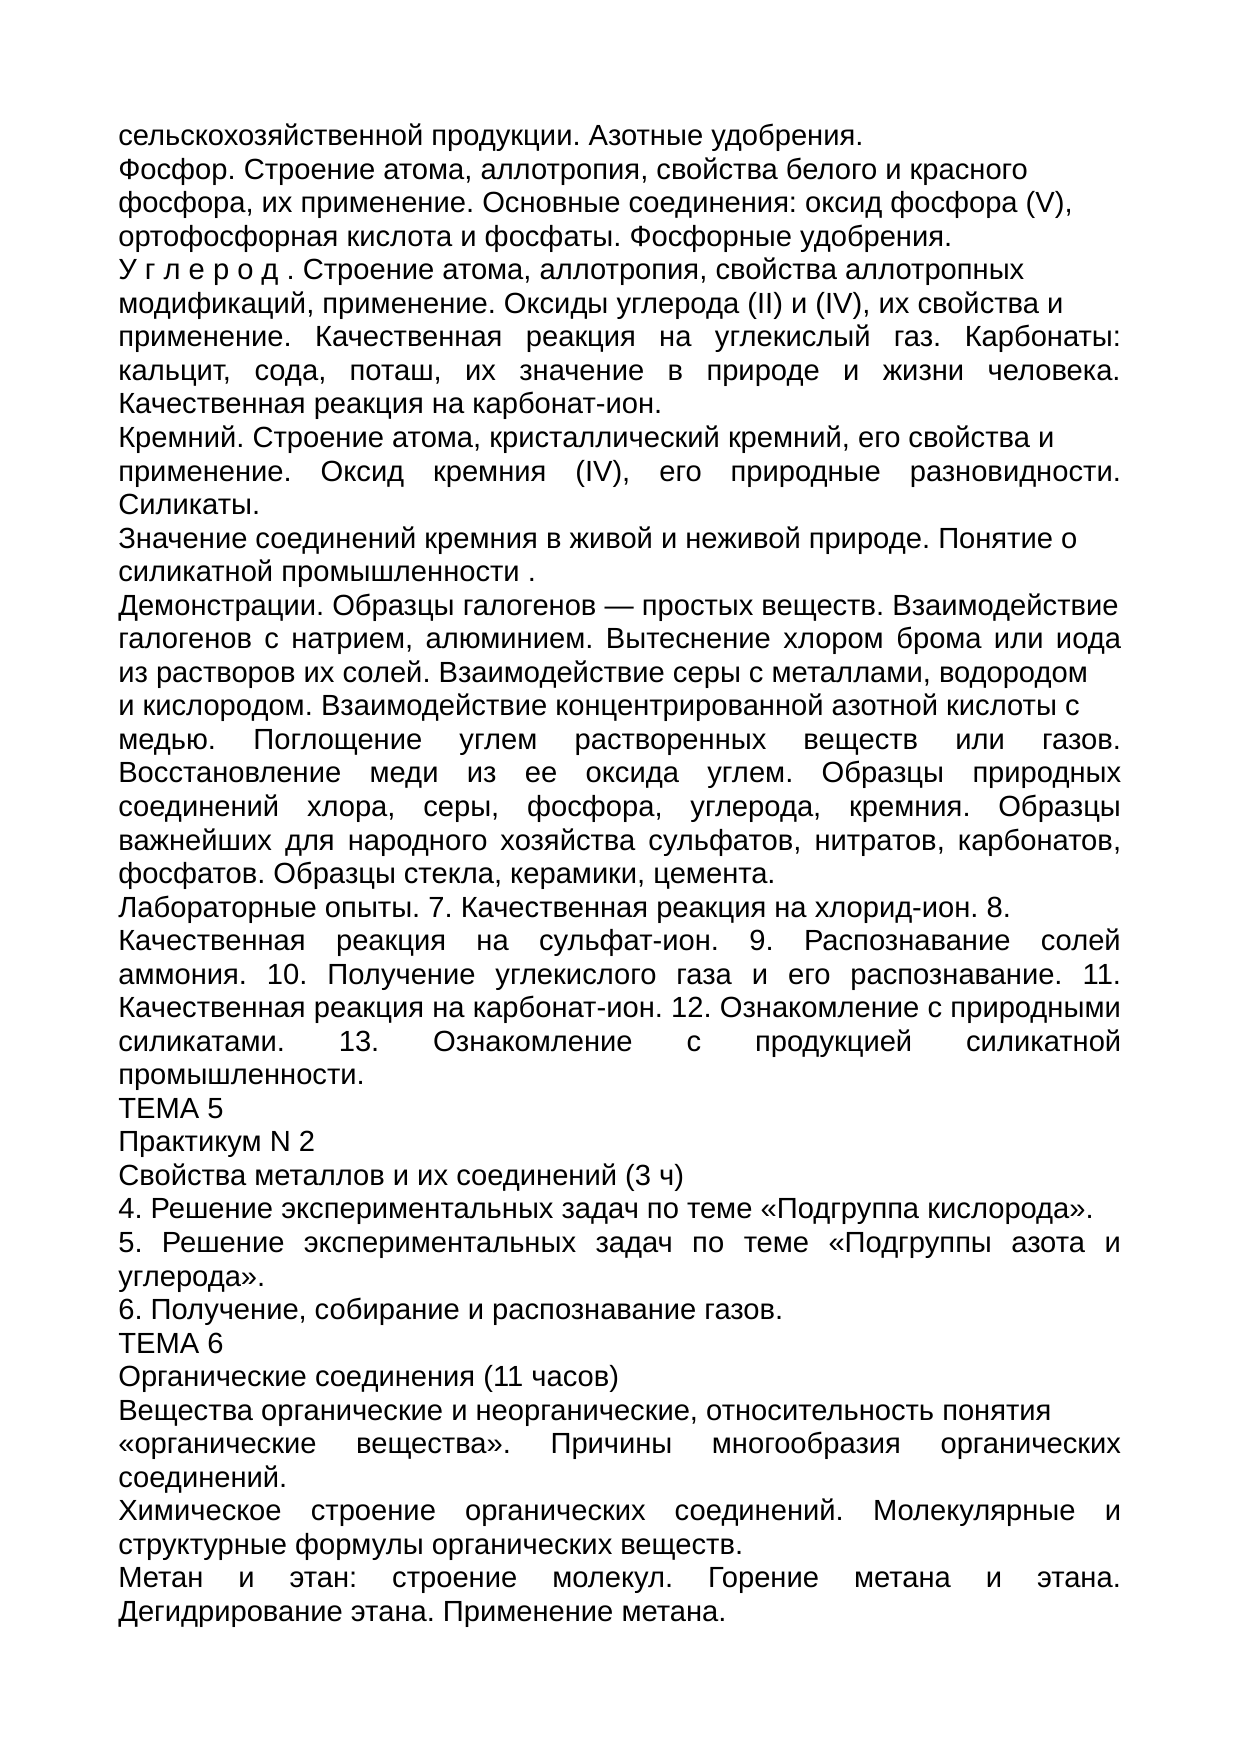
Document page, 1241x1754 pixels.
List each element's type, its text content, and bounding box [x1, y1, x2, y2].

text и кислородом. Взаимодействие концентрированной азотной кислоты с [118, 688, 1122, 722]
text 4. Решение экспериментальных задач по теме «Подгруппа кислорода». [118, 1191, 1122, 1225]
text галогенов с натрием, алюминием. Вытеснение хлором брома или иода из растворов их солей. Взаимодействие серы с металлами, водородом [118, 621, 1122, 688]
text 5. Решение экспериментальных задач по теме «Подгруппы азота и углерода». [118, 1225, 1122, 1292]
text применение. Качественная реакция на углекислый газ. Карбонаты: кальцит, сода, поташ, их значение в природе и жизни человека. Качественная реакция на карбонат-ион. [118, 319, 1122, 420]
text фосфора, их применение. Основные соединения: оксид фосфора (V), [118, 185, 1122, 219]
text Качественная реакция на сульфат-ион. 9. Распознавание солей аммония. 10. Получение углекислого газа и его распознавание. 11. Качественная реакция на карбонат-ион. 12. Ознакомление с природными силикатами. 13. Ознакомление с продукцией силикатной промышленности. [118, 923, 1122, 1091]
text У г л е р о д . Строение атома, аллотропия, свойства аллотропных [118, 252, 1122, 286]
text Фосфор. Строение атома, аллотропия, свойства белого и красного [118, 152, 1122, 185]
text применение. Оксид кремния (IV), его природные разновидности. Силикаты. [118, 453, 1122, 521]
text Свойства металлов и их соединений (3 ч) [118, 1158, 1122, 1191]
text ТЕМА 6 [118, 1326, 1122, 1359]
text 6. Получение, собирание и распознавание газов. [118, 1292, 1122, 1326]
text Лабораторные опыты. 7. Качественная реакция на хлорид-ион. 8. [118, 889, 1122, 923]
text силикатной промышленности . [118, 554, 1122, 588]
text Метан и этан: строение молекул. Горение метана и этана. Дегидрирование этана. Применение метана. [118, 1560, 1122, 1627]
text ТЕМА 5 [118, 1091, 1122, 1124]
text Химическое строение органических соединений. Молекулярные и структурные формулы органических веществ. [118, 1493, 1122, 1560]
text Органические соединения (11 часов) [118, 1359, 1122, 1393]
text Практикум N 2 [118, 1124, 1122, 1158]
text медью. Поглощение углем растворенных веществ или газов. Восстановление меди из ее оксида углем. Образцы природных соединений хлора, серы, фосфора, углерода, кремния. Образцы важнейших для народного хозяйства сульфатов, нитратов, карбонатов, фосфатов. Образцы стекла, керамики, цемента. [118, 722, 1122, 889]
text модификаций, применение. Оксиды углерода (II) и (IV), их свойства и [118, 286, 1122, 319]
text Демонстрации. Образцы галогенов — простых веществ. Взаимодействие [118, 588, 1122, 621]
text Значение соединений кремния в живой и неживой природе. Понятие о [118, 521, 1122, 554]
text Вещества органические и неорганические, относительность понятия [118, 1393, 1122, 1426]
text сельскохозяйственной продукции. Азотные удобрения. [118, 118, 1122, 152]
text ортофосфорная кислота и фосфаты. Фосфорные удобрения. [118, 219, 1122, 252]
text Кремний. Строение атома, кристаллический кремний, его свойства и [118, 420, 1122, 453]
text «органические вещества». Причины многообразия органических соединений. [118, 1426, 1122, 1493]
